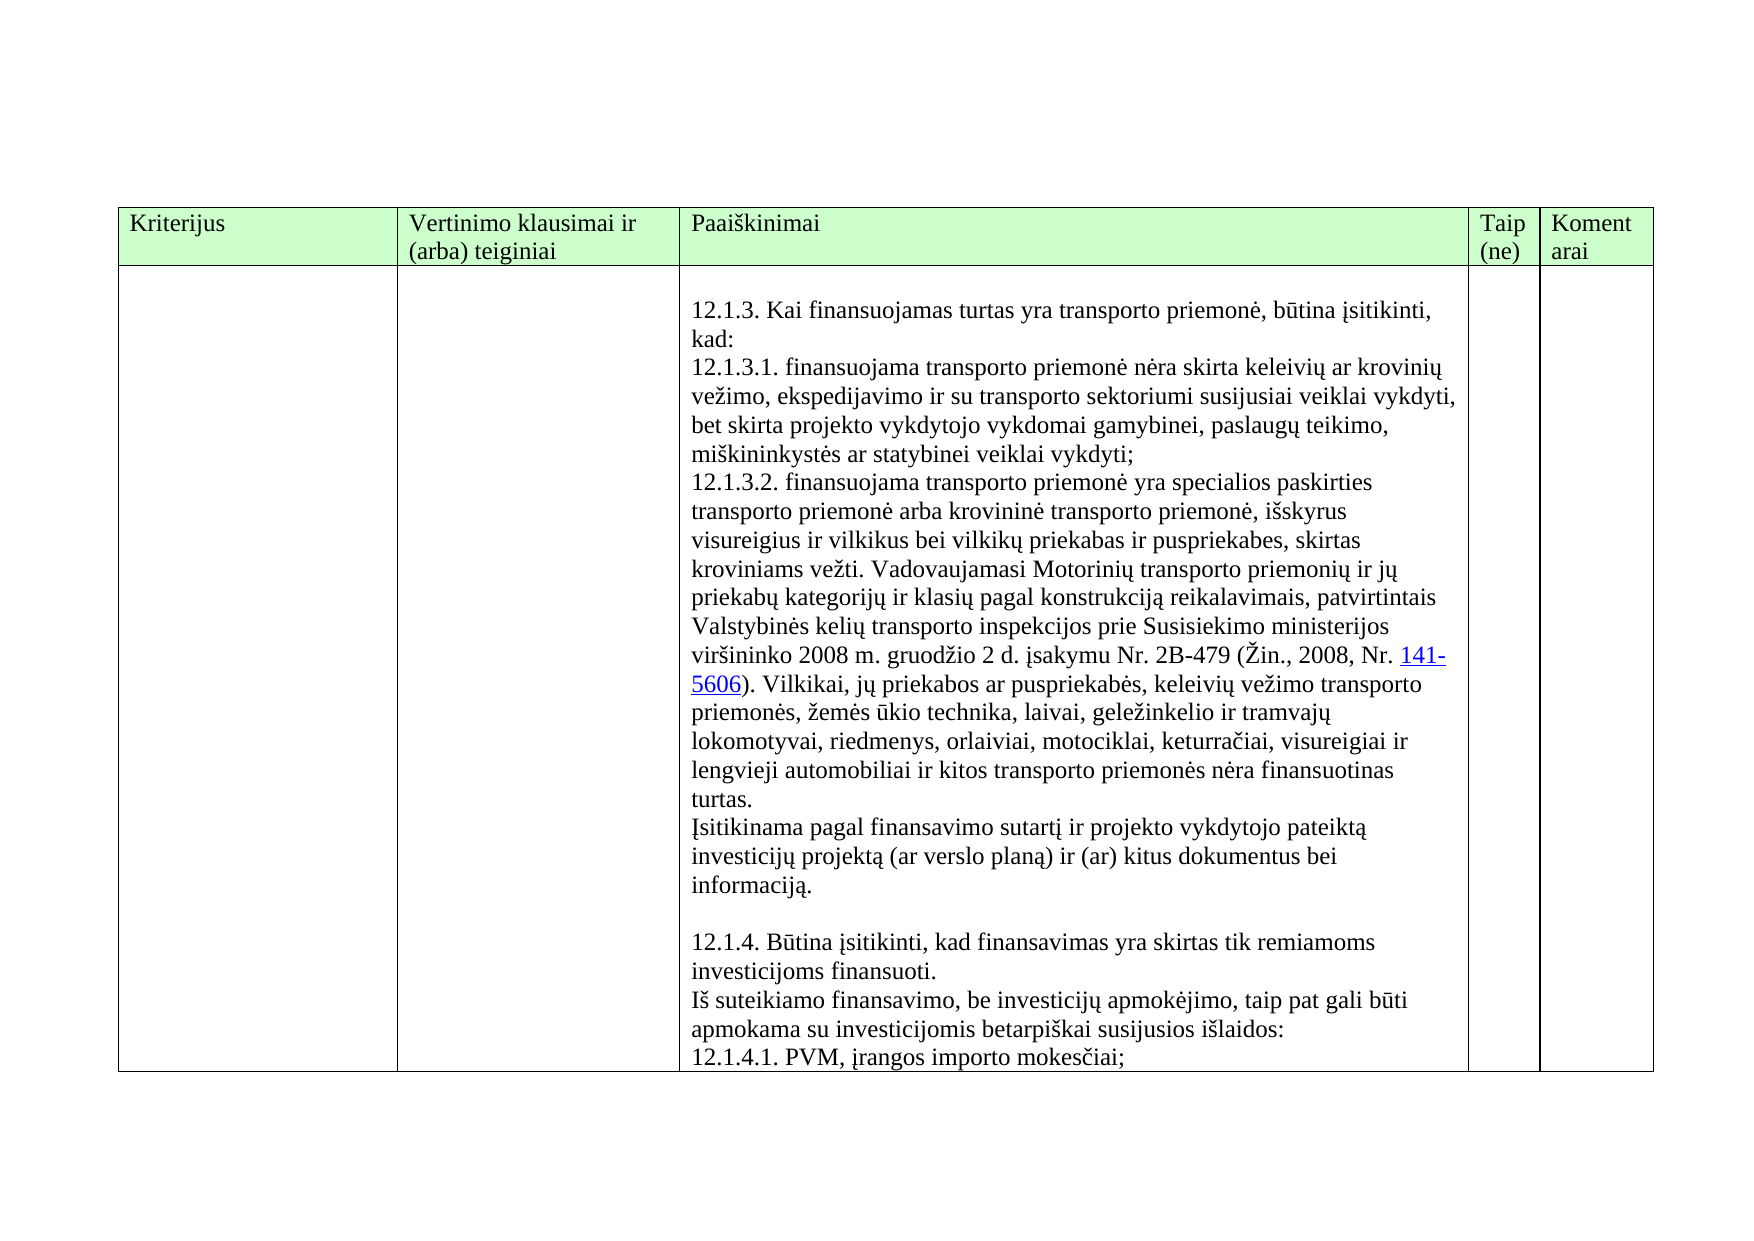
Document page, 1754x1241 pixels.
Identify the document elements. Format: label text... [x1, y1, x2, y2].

table_header Kriterijus [119, 208, 397, 265]
table_cell [1541, 266, 1653, 1071]
table_cell 12.1.3. Kai finansuojamas turtas yra transporto priemonė, būtina įsitikinti, kad: 12.1.3.1. finansuojama transporto priemonė nėra skirta keleivių ar krovinių vežimo, ekspedijavimo ir su transporto sektoriumi susijusiai veiklai vykdyti, bet skirta projekto vykdytojo vykdomai gamybinei, paslaugų teikimo, miškininkystės ar statybinei veiklai vykdyti; 12.1.3.2. finansuojama transporto priemonė yra specialios paskirties transporto priemonė arba krovininė transporto priemonė, išskyrus visureigius ir vilkikus bei vilkikų priekabas ir puspriekabes, skirtas kroviniams vežti. Vadovaujamasi Motorinių transporto priemonių ir jų priekabų kategorijų ir klasių pagal konstrukciją reikalavimais, patvirtintais Valstybinės kelių transporto inspekcijos prie Susisiekimo ministerijos viršininko 2008 m. gruodžio 2 d. įsakymu Nr. 2B-479 (Žin., 2008, Nr. 141-5606). Vilkikai, jų priekabos ar puspriekabės, keleivių vežimo transporto priemonės, žemės ūkio technika, laivai, geležinkelio ir tramvajų lokomotyvai, riedmenys, orlaiviai, motociklai, keturračiai, visureigiai ir lengvieji automobiliai ir kitos transporto priemonės nėra finansuotinas turtas. Įsitikinama pagal finansavimo sutartį ir projekto vykdytojo pateiktą investicijų projektą (ar verslo planą) ir (ar) kitus dokumentus bei informaciją. 12.1.4. Būtina įsitikinti, kad finansavimas yra skirtas tik remiamoms investicijoms finansuoti. Iš suteikiamo finansavimo, be investicijų apmokėjimo, taip pat gali būti apmokama su investicijomis betarpiškai susijusios išlaidos: 12.1.4.1. PVM, įrangos importo mokesčiai; [680, 266, 1468, 1071]
table_header Paaiškinimai [680, 208, 1468, 265]
table_cell [119, 266, 397, 1071]
table_cell [398, 266, 679, 1071]
table_header Komentarai [1541, 208, 1653, 265]
table_header Vertinimo klausimai ir (arba) teiginiai [398, 208, 679, 265]
table_header Taip (ne) [1469, 208, 1539, 265]
table_cell [1469, 266, 1539, 1071]
